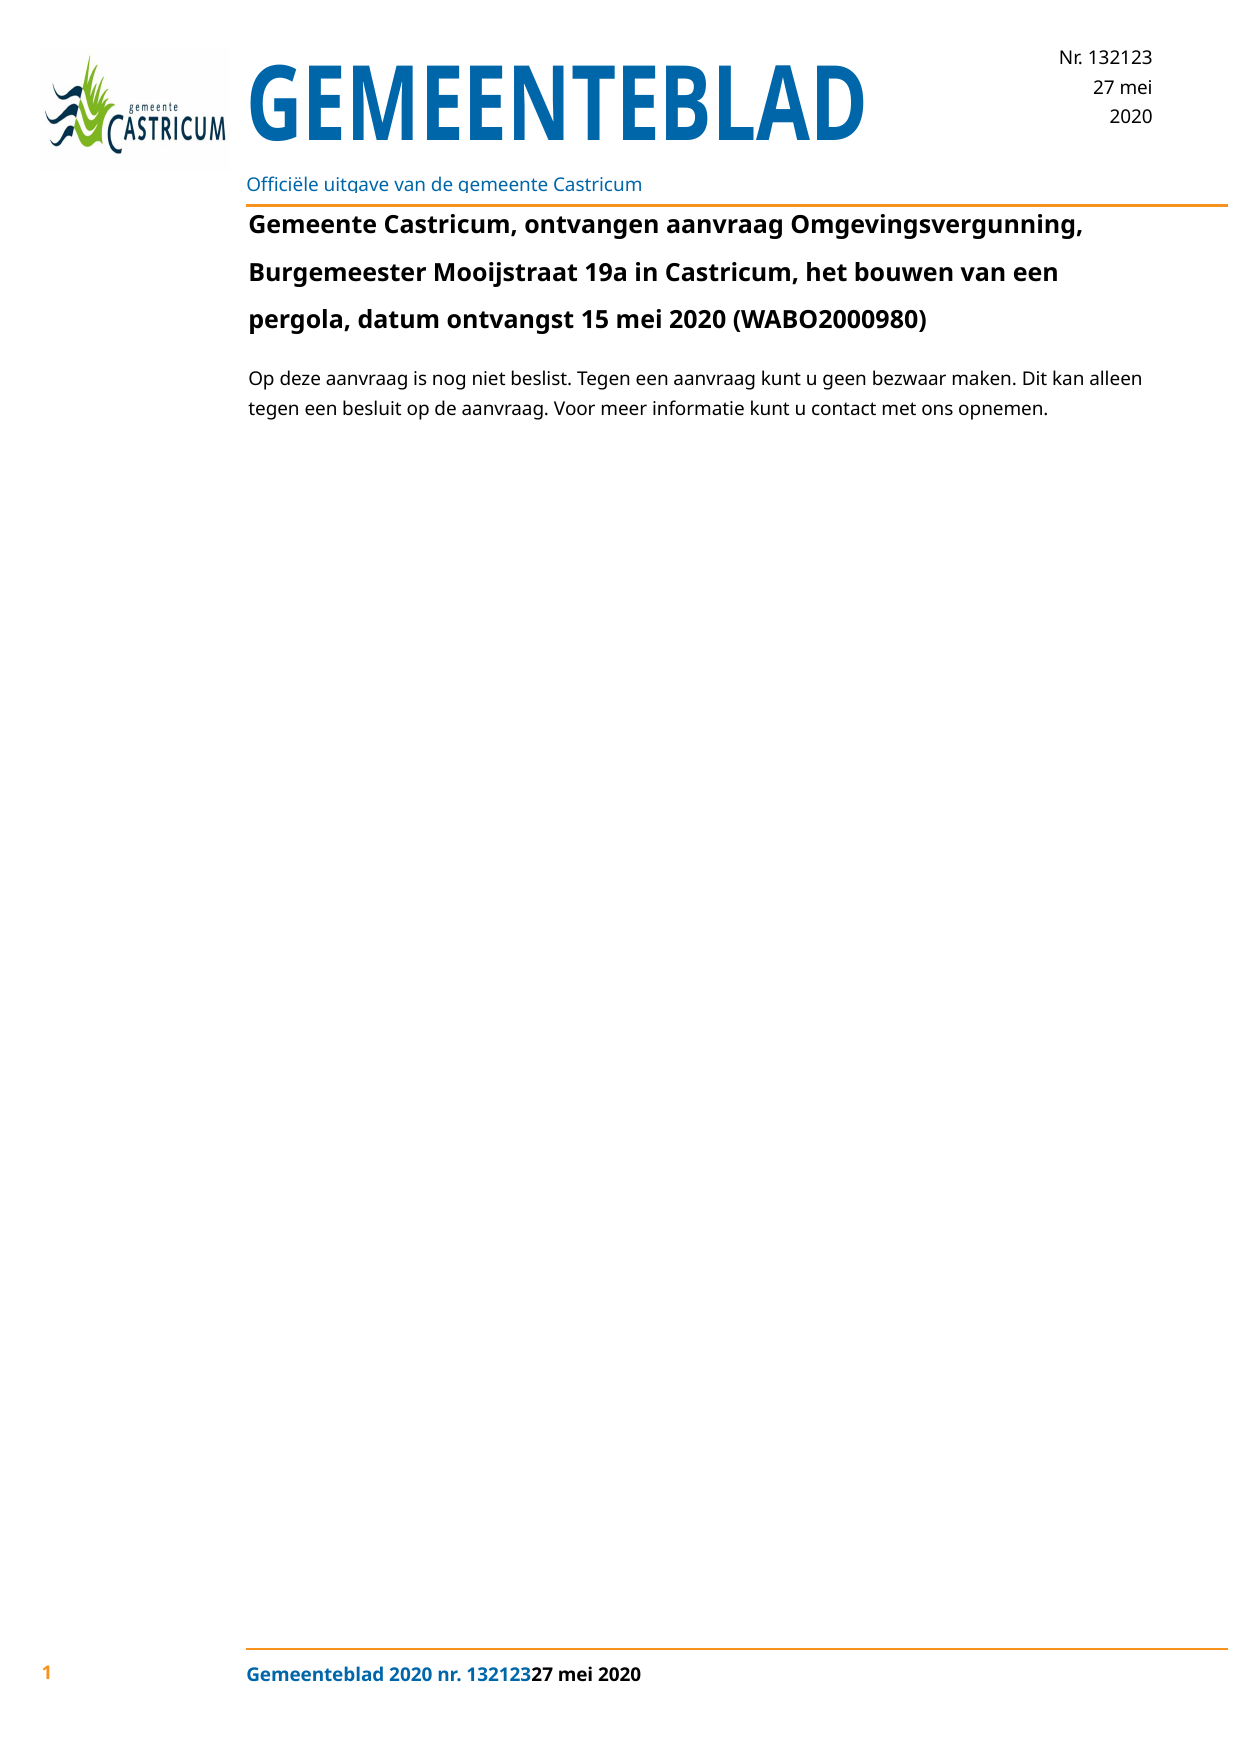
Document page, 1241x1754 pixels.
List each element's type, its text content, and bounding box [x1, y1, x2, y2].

text Gemeente Castricum, ontvangen aanvraag Omgevingsvergunning, Burgemeester Mooijstraat 19a in Castricum, het bouwen van een pergola, datum ontvangst 15 mei 2020 (WABO2000980) [248, 207, 1152, 336]
text Op deze aanvraag is nog niet beslist. Tegen een aanvraag kunt u geen bezwaar maken. Dit kan alleen tegen een besluit op de aanvraag. Voor meer informatie kunt u contact met ons opnemen. [248, 366, 1152, 421]
picture [41, 47, 231, 172]
